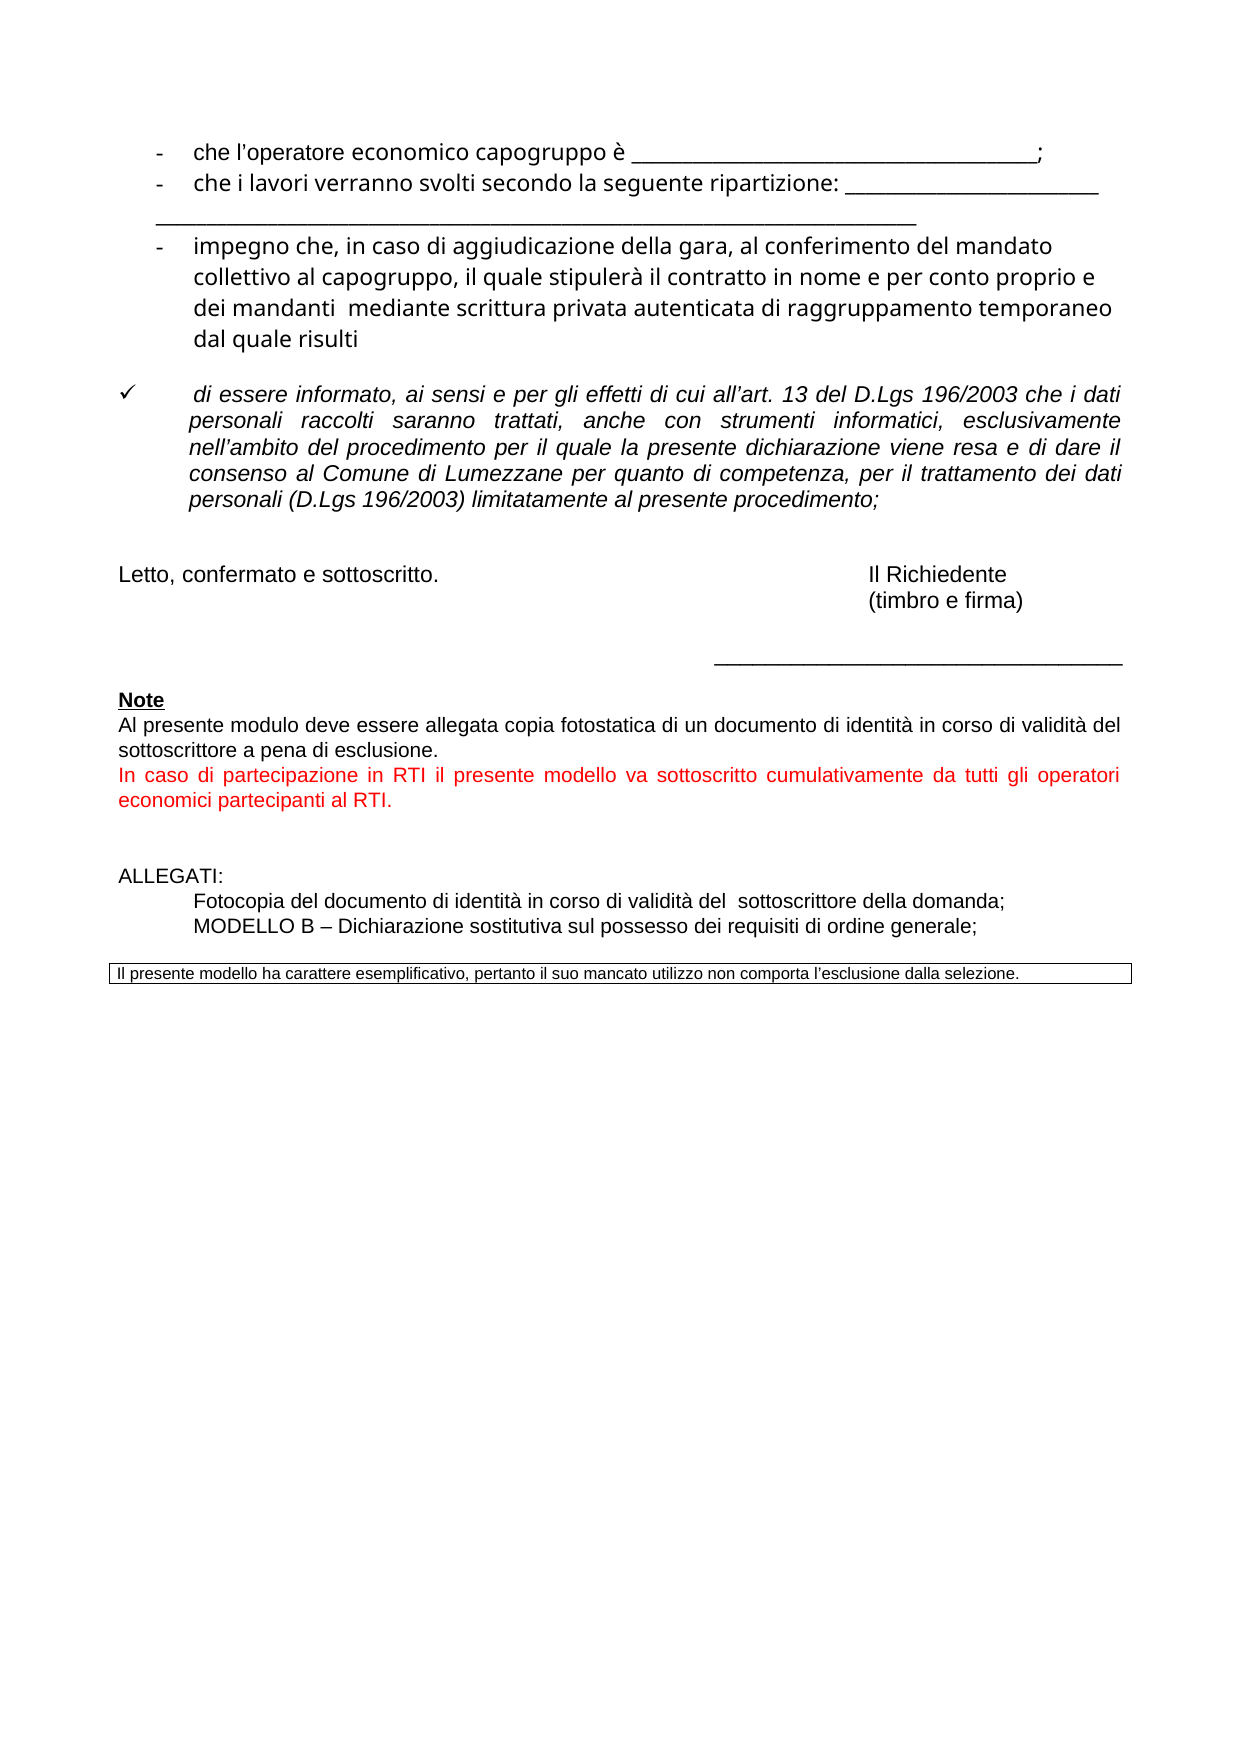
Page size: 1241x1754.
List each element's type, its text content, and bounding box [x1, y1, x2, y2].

text ALLEGATI: [118, 863, 1122, 888]
text Al presente modulo deve essere allegata copia fotostatica di un documento di identità in corso di validità del sottoscrittore a pena di esclusione. [118, 712, 1122, 762]
table_header Il presente modello ha carattere esemplificativo, pertanto il suo mancato utilizzo non comporta l’esclusione dalla selezione. [110, 964, 1131, 983]
list che i lavori verranno svolti secondo la seguente ripartizione: _________________________ [156, 167, 1122, 198]
text (timbro e firma) [118, 587, 1122, 613]
list impegno che, in caso di aggiudicazione della gara, al conferimento del mandato collettivo al capogruppo, il quale stipulerà il contratto in nome e per conto proprio e dei mandanti mediante scrittura privata autenticata di raggruppamento temporaneo dal quale risulti [156, 229, 1122, 354]
text ___________________________________________________________________________ [156, 198, 1122, 229]
text Letto, confermato e sottoscritto. Il Richiedente [118, 561, 1122, 587]
text In caso di partecipazione in RTI il presente modello va sottoscritto cumulativamente da tutti gli operatori economici partecipanti al RTI. [118, 762, 1122, 812]
text Fotocopia del documento di identità in corso di validità del sottoscrittore della domanda; [193, 888, 1122, 913]
list di essere informato, ai sensi e per gli effetti di cui all’art. 13 del D.Lgs 196/2003 che i dati personali raccolti saranno trattati, anche con strumenti informatici, esclusivamente nell’ambito del procedimento per il quale la presente dichiarazione viene resa e di dare il consenso al Comune di Lumezzane per quanto di competenza, per il trattamento dei dati personali (D.Lgs 196/2003) limitatamente al presente procedimento; [118, 381, 1122, 513]
text MODELLO B – Dichiarazione sostitutiva sul possesso dei requisiti di ordine generale; [193, 913, 1122, 938]
text ________________________________ [118, 640, 1122, 666]
list che l’operatore economico capogruppo è ________________________________________; [156, 136, 1122, 167]
text Note [118, 688, 1122, 712]
